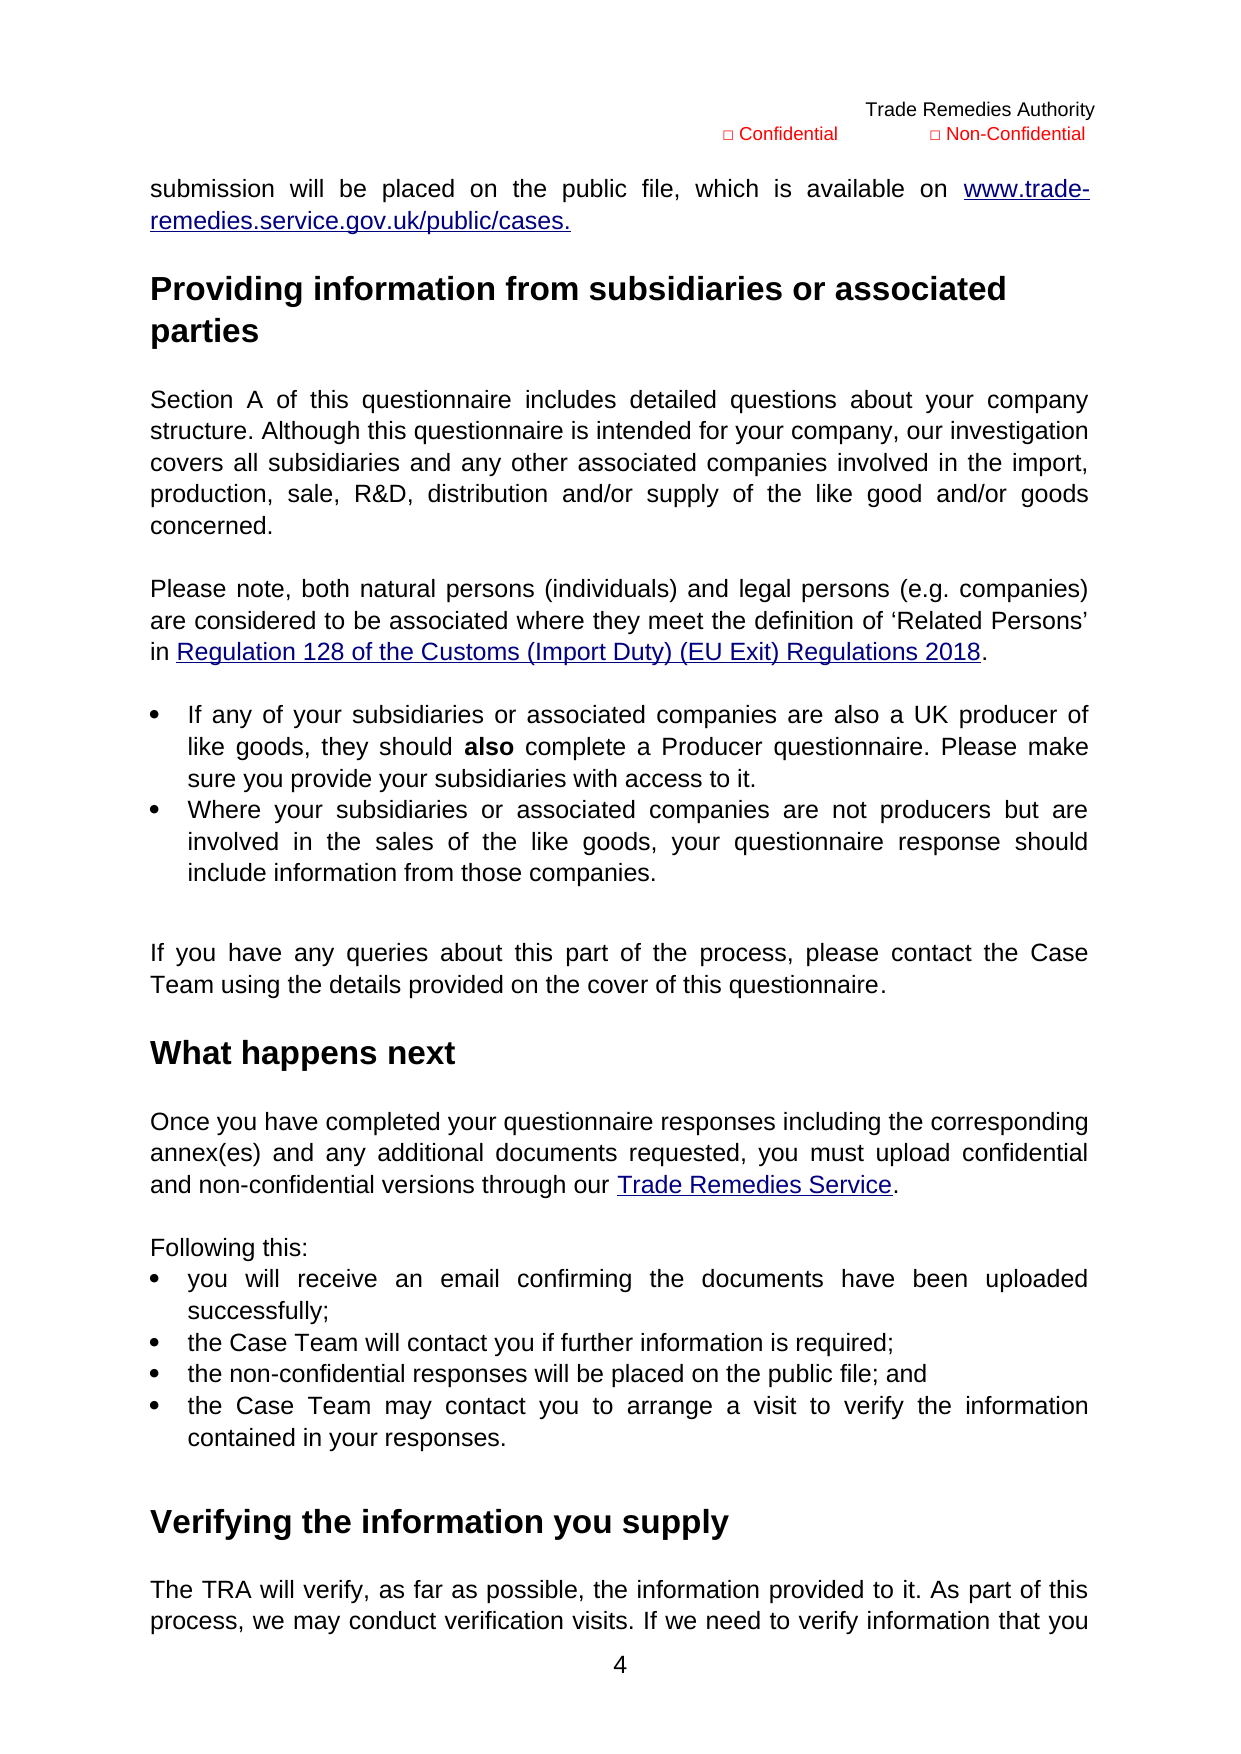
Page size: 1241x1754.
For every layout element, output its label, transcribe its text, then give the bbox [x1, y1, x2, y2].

subtitle Providing information from subsidiaries or associated parties [150, 269, 1090, 349]
list the Case Team will contact you if further information is required; [150, 1328, 1090, 1356]
text Section A of this questionnaire includes detailed questions about your company structure. Although this questionnaire is intended for your company, our investigation covers all subsidiaries and any other associated companies involved in the import, production, sale, R&D, distribution and/or supply of the like good and/or goods concerned. [150, 385, 1090, 540]
subtitle Verifying the information you supply [150, 1502, 1090, 1541]
text If you have any queries about this part of the process, please contact the Case Team using the details provided on the cover of this questionnaire. [150, 938, 1090, 998]
list you will receive an email confirming the documents have been uploaded successfully; [150, 1264, 1090, 1325]
list Where your subsidiaries or associated companies are not producers but are involved in the sales of the like goods, your questionnaire response should include information from those companies. [150, 795, 1090, 887]
list the Case Team may contact you to arrange a visit to verify the information contained in your responses. [150, 1391, 1090, 1451]
list If any of your subsidiaries or associated companies are also a UK producer of like goods, they should also complete a Producer questionnaire. Please make sure you provide your subsidiaries with access to it. [150, 700, 1090, 792]
subtitle What happens next [150, 1033, 1090, 1071]
list the non-confidential responses will be placed on the public file; and [150, 1359, 1090, 1388]
text Please note, both natural persons (individuals) and legal persons (e.g. companies) are considered to be associated where they meet the definition of ‘Related Persons’ in Regulation 128 of the Customs (Import Duty) (EU Exit) Regulations 2018. [150, 574, 1090, 666]
text submission will be placed on the public file, which is available on www.trade-remedies.service.gov.uk/public/cases. [150, 174, 1090, 234]
text Once you have completed your questionnaire responses including the corresponding annex(es) and any additional documents requested, you must upload confidential and non-confidential versions through our Trade Remedies Service. [150, 1107, 1090, 1198]
text Following this: [150, 1233, 1090, 1262]
text The TRA will verify, as far as possible, the information provided to it. As part of this process, we may conduct verification visits. If we need to verify information that you [150, 1575, 1090, 1635]
